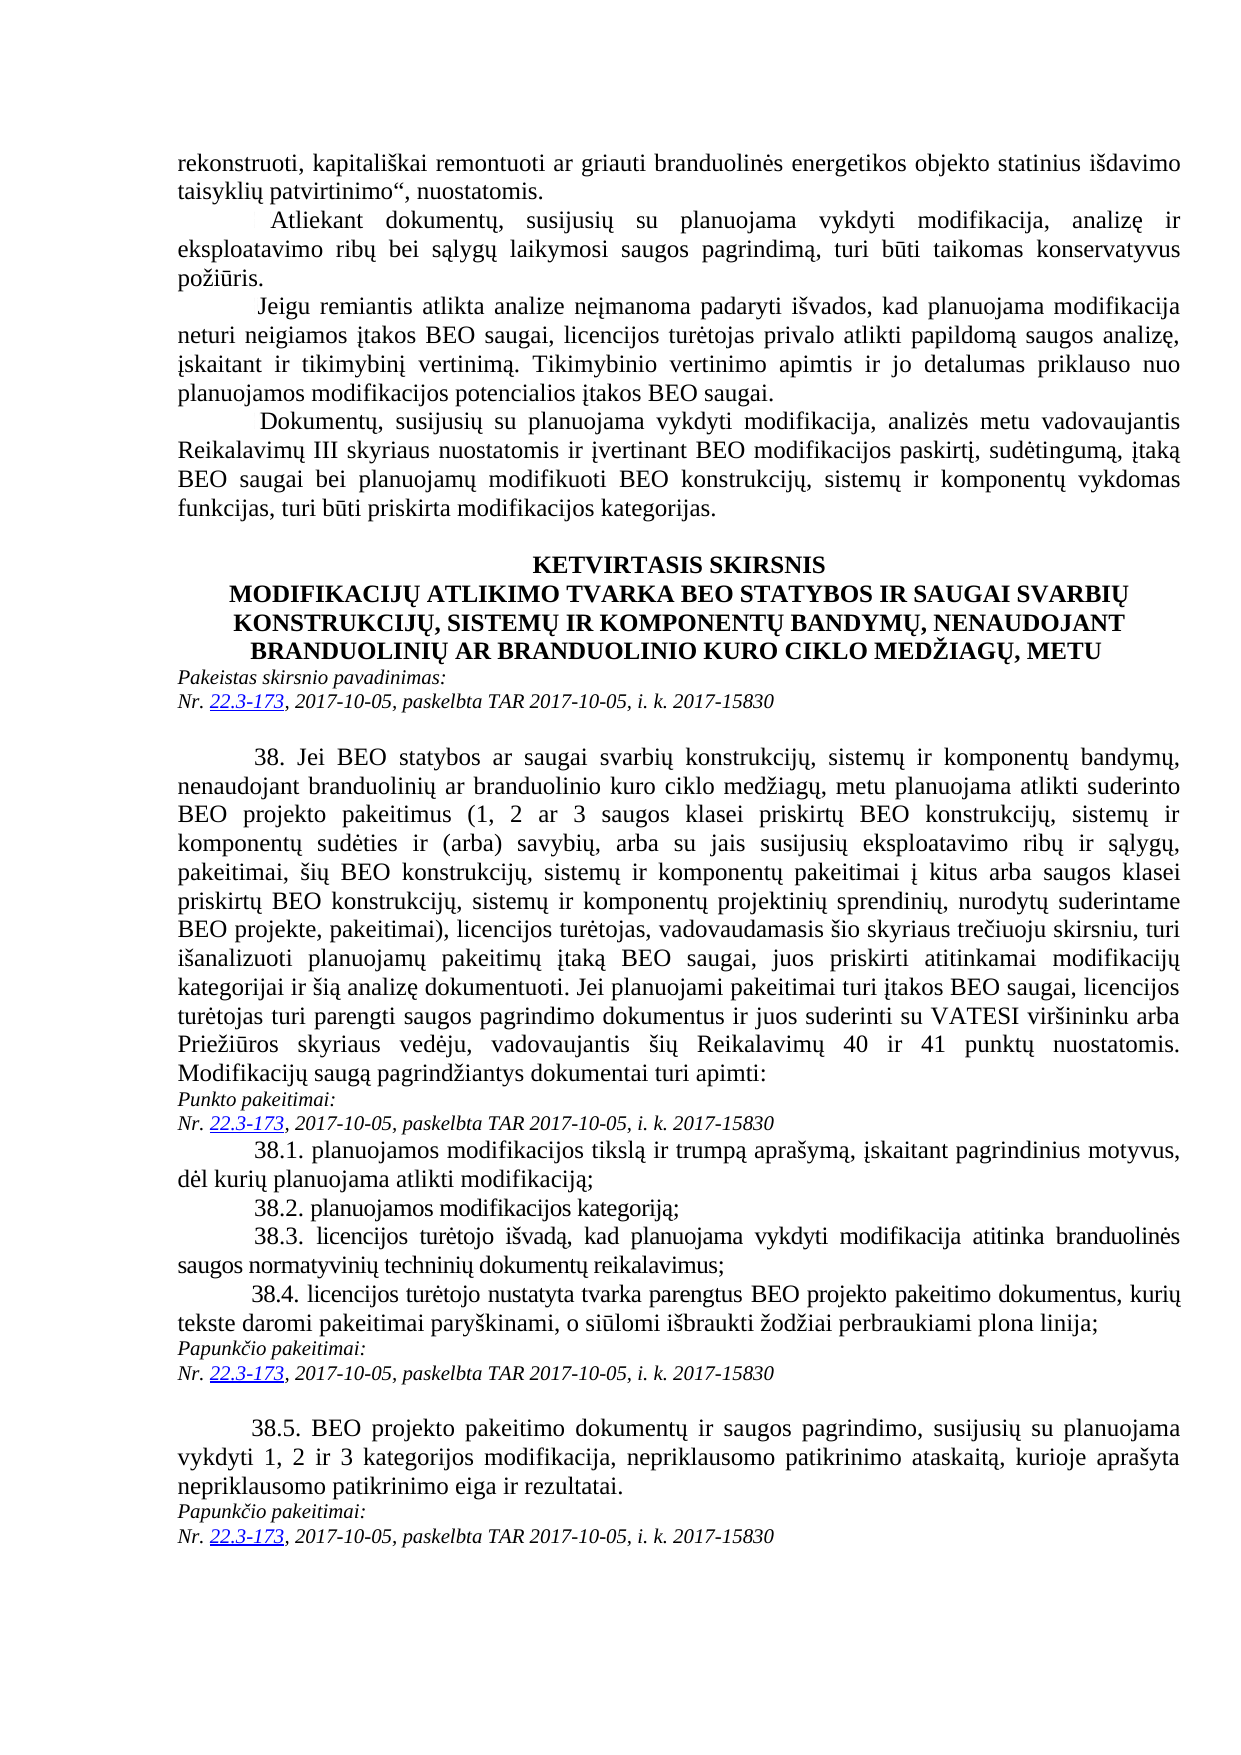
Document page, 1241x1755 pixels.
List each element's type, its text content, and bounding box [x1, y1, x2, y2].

text Nr. 22.3-173, 2017-10-05, paskelbta TAR 2017-10-05, i. k. 2017-15830 [177, 689, 1181, 713]
text MODIFIKACIJŲ ATLIKIMO TVARKA BEO STATYBOS IR SAUGAI SVARBIŲ KONSTRUKCIJŲ, SISTEMŲ IR KOMPONENTŲ BANDYMŲ, NENAUDOJANT BRANDUOLINIŲ AR BRANDUOLINIO KURO CIKLO MEDŽIAGŲ, METU [177, 579, 1181, 665]
text 37. Dokumentų, susijusių su planuojama vykdyti modifikacija, analizės metu vadovaujantis Reikalavimų III skyriaus nuostatomis ir įvertinant BEO modifikacijos paskirtį, sudėtingumą, įtaką BEO saugai bei planuojamų modifikuoti BEO konstrukcijų, sistemų ir komponentų vykdomas funkcijas, turi būti priskirta modifikacijos kategorijas. [177, 406, 1181, 521]
text 38.5. BEO projekto pakeitimo dokumentų ir saugos pagrindimo, susijusių su planuojama vykdyti 1, 2 ir 3 kategorijos modifikacija, nepriklausomo patikrinimo ataskaitą, kurioje aprašyta nepriklausomo patikrinimo eiga ir rezultatai. [177, 1413, 1181, 1499]
text Nr. 22.3-173, 2017-10-05, paskelbta TAR 2017-10-05, i. k. 2017-15830 [177, 1111, 1181, 1135]
text rekonstruoti, kapitališkai remontuoti ar griauti branduolinės energetikos objekto statinius išdavimo taisyklių patvirtinimo“, nuostatomis. [177, 148, 1181, 205]
text 38.4. licencijos turėtojo nustatyta tvarka parengtus BEO projekto pakeitimo dokumentus, kurių tekste daromi pakeitimai paryškinami, o siūlomi išbraukti žodžiai perbraukiami plona linija; [177, 1279, 1181, 1336]
text Nr. 22.3-173, 2017-10-05, paskelbta TAR 2017-10-05, i. k. 2017-15830 [177, 1360, 1181, 1384]
text 38.1. planuojamos modifikacijos tikslą ir trumpą aprašymą, įskaitant pagrindinius motyvus, dėl kurių planuojama atlikti modifikaciją; [177, 1135, 1181, 1193]
text 35. Atliekant dokumentų, susijusių su planuojama vykdyti modifikacija, analizę ir eksploatavimo ribų bei sąlygų laikymosi saugos pagrindimą, turi būti taikomas konservatyvus požiūris. [177, 205, 1181, 291]
text 36. Jeigu remiantis atlikta analize neįmanoma padaryti išvados, kad planuojama modifikacija neturi neigiamos įtakos BEO saugai, licencijos turėtojas privalo atlikti papildomą saugos analizę, įskaitant ir tikimybinį vertinimą. Tikimybinio vertinimo apimtis ir jo detalumas priklauso nuo planuojamos modifikacijos potencialios įtakos BEO saugai. [177, 291, 1181, 406]
text Pakeistas skirsnio pavadinimas: [177, 665, 1181, 689]
text 38.3. licencijos turėtojo išvadą, kad planuojama vykdyti modifikacija atitinka branduolinės saugos normatyvinių techninių dokumentų reikalavimus; [177, 1221, 1181, 1279]
text 38. Jei BEO statybos ar saugai svarbių konstrukcijų, sistemų ir komponentų bandymų, nenaudojant branduolinių ar branduolinio kuro ciklo medžiagų, metu planuojama atlikti suderinto BEO projekto pakeitimus (1, 2 ar 3 saugos klasei priskirtų BEO konstrukcijų, sistemų ir komponentų sudėties ir (arba) savybių, arba su jais susijusių eksploatavimo ribų ir sąlygų, pakeitimai, šių BEO konstrukcijų, sistemų ir komponentų pakeitimai į kitus arba saugos klasei priskirtų BEO konstrukcijų, sistemų ir komponentų projektinių sprendinių, nurodytų suderintame BEO projekte, pakeitimai), licencijos turėtojas, vadovaudamasis šio skyriaus trečiuoju skirsniu, turi išanalizuoti planuojamų pakeitimų įtaką BEO saugai, juos priskirti atitinkamai modifikacijų kategorijai ir šią analizę dokumentuoti. Jei planuojami pakeitimai turi įtakos BEO saugai, licencijos turėtojas turi parengti saugos pagrindimo dokumentus ir juos suderinti su VATESI viršininku arba Priežiūros skyriaus vedėju, vadovaujantis šių Reikalavimų 40 ir 41 punktų nuostatomis. Modifikacijų saugą pagrindžiantys dokumentai turi apimti: [177, 742, 1181, 1087]
text Papunkčio pakeitimai: [177, 1336, 1181, 1360]
text KETVIRTASIS SKIRSNIS [177, 550, 1181, 579]
text Punkto pakeitimai: [177, 1087, 1181, 1111]
text 38.2. planuojamos modifikacijos kategoriją; [177, 1193, 1181, 1221]
text Papunkčio pakeitimai: [177, 1499, 1181, 1523]
text Nr. 22.3-173, 2017-10-05, paskelbta TAR 2017-10-05, i. k. 2017-15830 [177, 1523, 1181, 1548]
